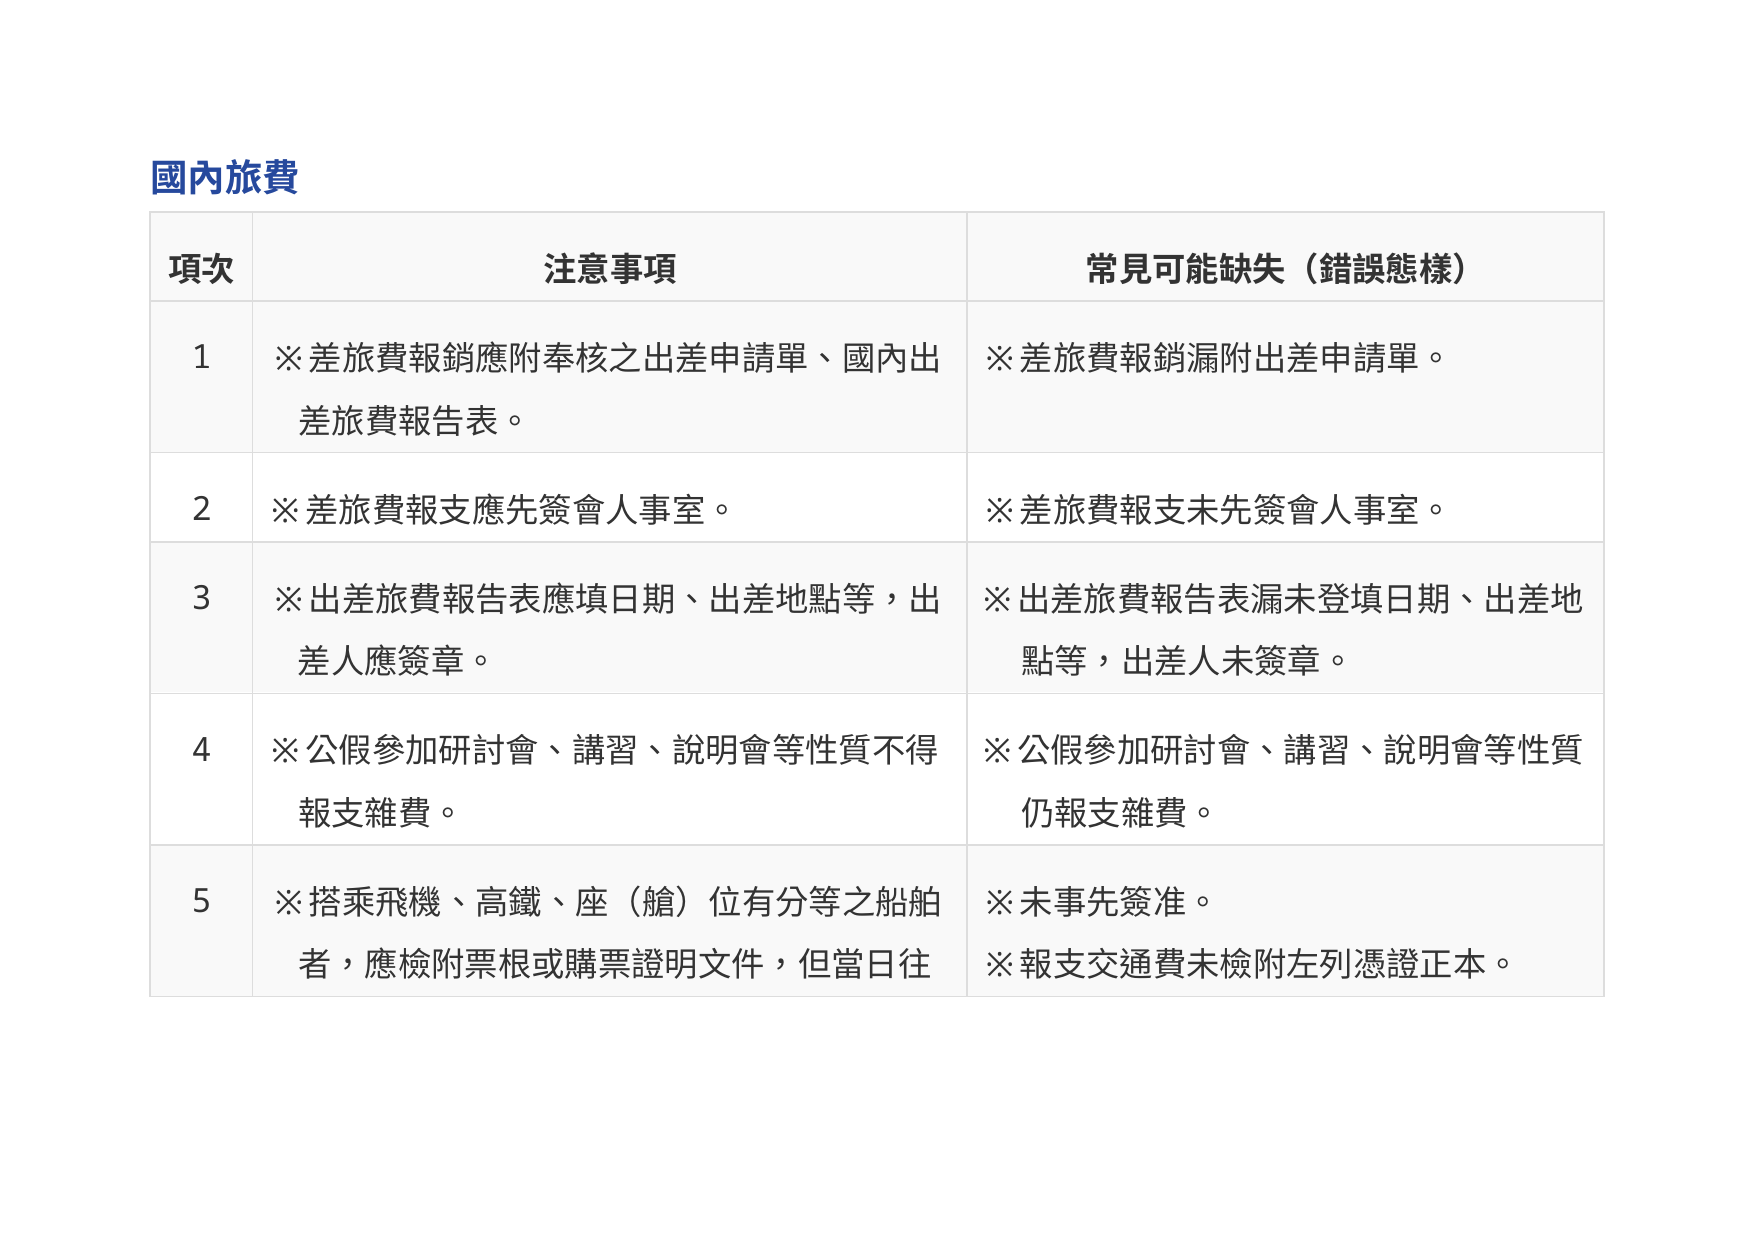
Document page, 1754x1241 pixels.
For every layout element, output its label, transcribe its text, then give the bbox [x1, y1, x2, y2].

table_cell ※出差旅費報告表應填日期、出差地點等，出差人應簽章。 [253, 543, 966, 692]
table_cell ※出差旅費報告表漏未登填日期、出差地點等，出差人未簽章。 [968, 543, 1603, 692]
table_cell 2 [151, 453, 252, 541]
text 國內旅費 [150, 133, 1604, 196]
table_cell ※搭乘飛機、高鐵、座（艙）位有分等之船舶者，應檢附票根或購票證明文件，但當日往 [253, 846, 966, 996]
table_cell 5 [151, 846, 252, 996]
table_cell ※公假參加研討會、講習、說明會等性質不得報支雜費。 [253, 694, 966, 844]
table_cell ※差旅費報銷應附奉核之出差申請單、國內出差旅費報告表。 [253, 302, 966, 452]
table_cell ※未事先簽准。 ※報支交通費未檢附左列憑證正本。 [968, 846, 1603, 996]
table_cell ※差旅費報支應先簽會人事室。 [253, 453, 966, 541]
table_header 注意事項 [253, 213, 966, 300]
table_header 項次 [151, 213, 252, 300]
table_cell 4 [151, 694, 252, 844]
table_cell 1 [151, 302, 252, 452]
table_header 常見可能缺失（錯誤態樣） [968, 213, 1603, 300]
table_cell 3 [151, 543, 252, 692]
table_cell ※差旅費報支未先簽會人事室。 [968, 453, 1603, 541]
table_cell ※差旅費報銷漏附出差申請單。 [968, 302, 1603, 452]
table_cell ※公假參加研討會、講習、說明會等性質仍報支雜費。 [968, 694, 1603, 844]
